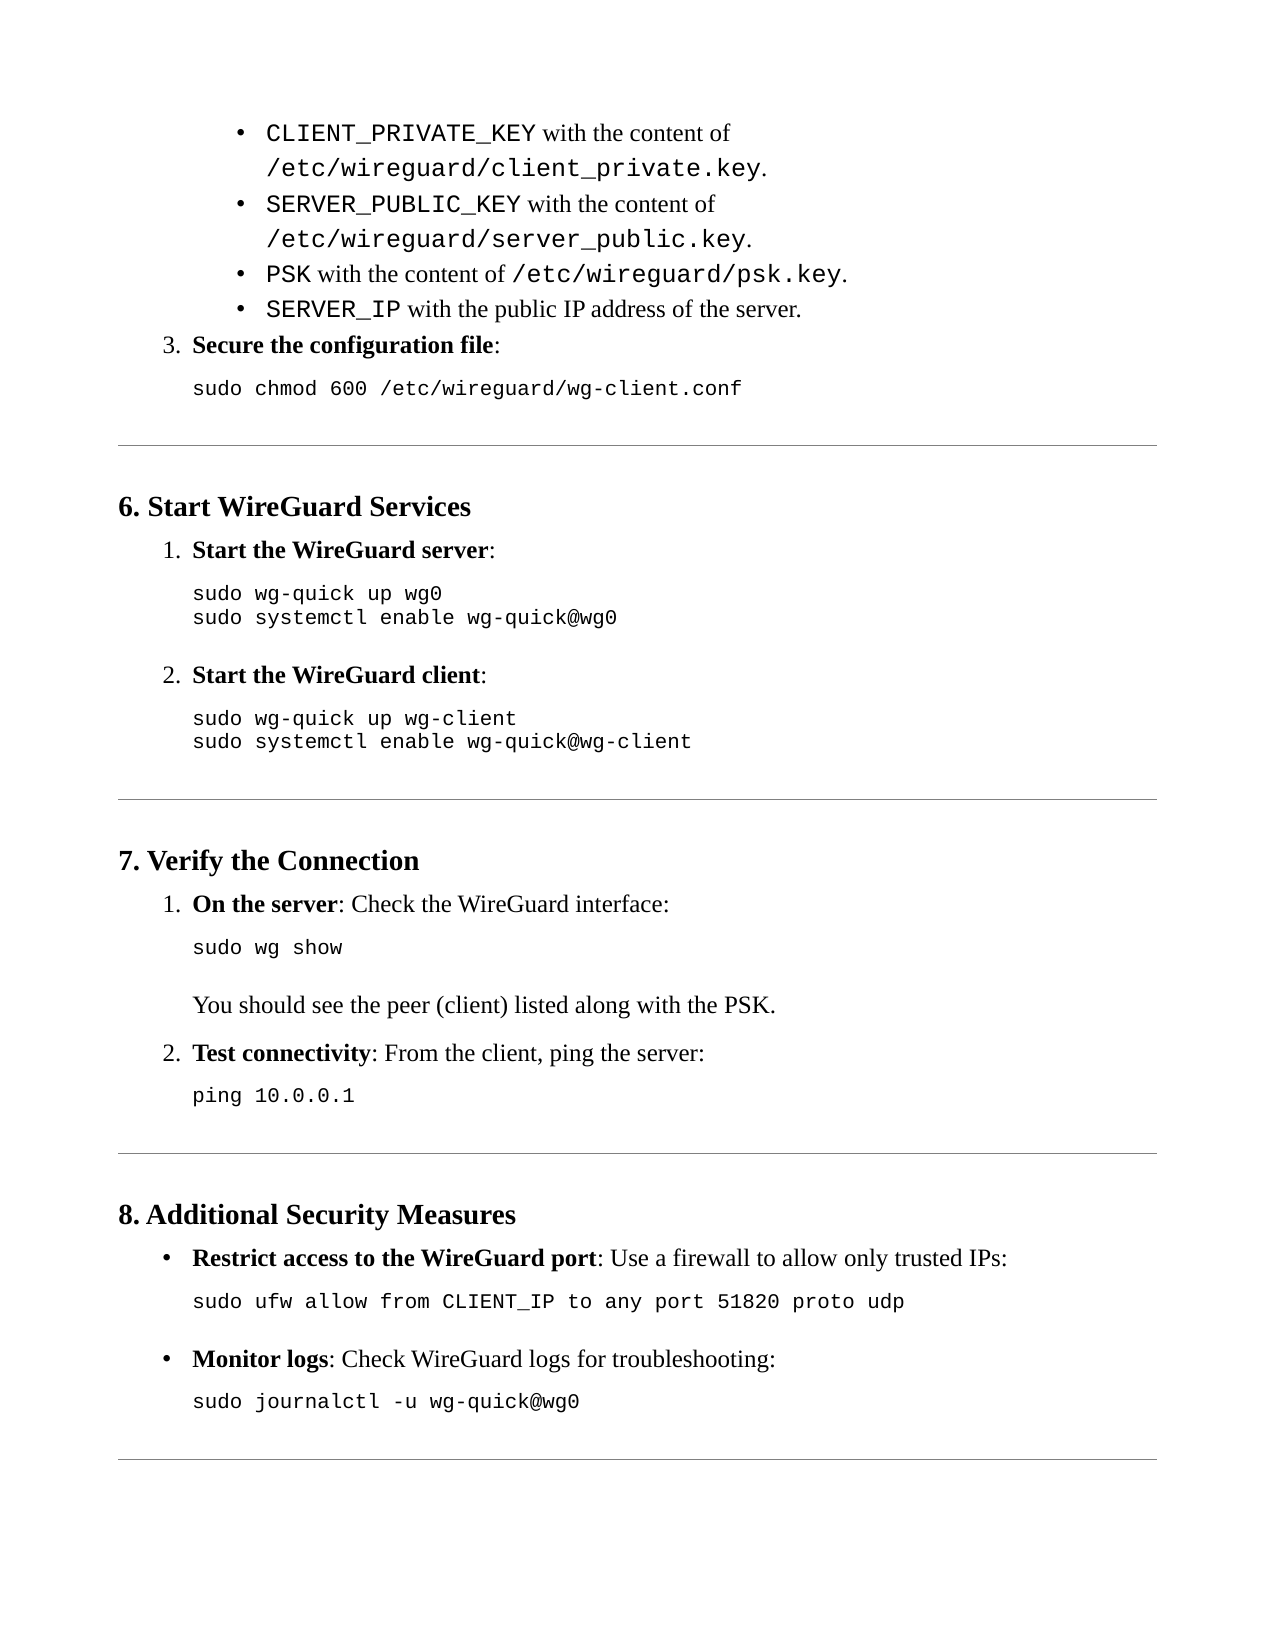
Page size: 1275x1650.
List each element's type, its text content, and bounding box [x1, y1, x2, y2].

list sudo ufw allow from CLIENT_IP to any port 51820 proto udp [162, 1291, 1157, 1314]
list Monitor logs: Check WireGuard logs for troubleshooting: [162, 1344, 1157, 1373]
list Start the WireGuard server: [162, 536, 1157, 564]
list sudo wg-quick up wg0 [162, 583, 1157, 607]
subtitle 6. Start WireGuard Services [118, 489, 1157, 523]
list sudo systemctl enable wg-quick@wg-client [162, 731, 1157, 755]
list PSK with the content of /etc/wireguard/psk.key. [236, 259, 1157, 290]
list SERVER_PUBLIC_KEY with the content of /etc/wireguard/server_public.key. [236, 189, 1157, 254]
subtitle 7. Verify the Connection [118, 843, 1157, 877]
list Test connectivity: From the client, ping the server: [162, 1038, 1157, 1066]
list Restrict access to the WireGuard port: Use a firewall to allow only trusted IPs: [162, 1243, 1157, 1272]
list ping 10.0.0.1 [162, 1085, 1157, 1109]
list Secure the configuration file: [162, 330, 1157, 359]
list sudo chmod 600 /etc/wireguard/wg-client.conf [162, 378, 1157, 401]
list sudo journalctl -u wg-quick@wg0 [162, 1392, 1157, 1415]
list On the server: Check the WireGuard interface: [162, 889, 1157, 918]
subtitle 8. Additional Security Measures [118, 1197, 1157, 1231]
list sudo wg show [162, 937, 1157, 961]
list SERVER_IP with the public IP address of the server. [236, 294, 1157, 325]
list Start the WireGuard client: [162, 660, 1157, 689]
list sudo systemctl enable wg-quick@wg0 [162, 607, 1157, 631]
list CLIENT_PRIVATE_KEY with the content of /etc/wireguard/client_private.key. [236, 118, 1157, 184]
list sudo wg-quick up wg-client [162, 708, 1157, 731]
list You should see the peer (client) listed along with the PSK. [162, 990, 1157, 1019]
